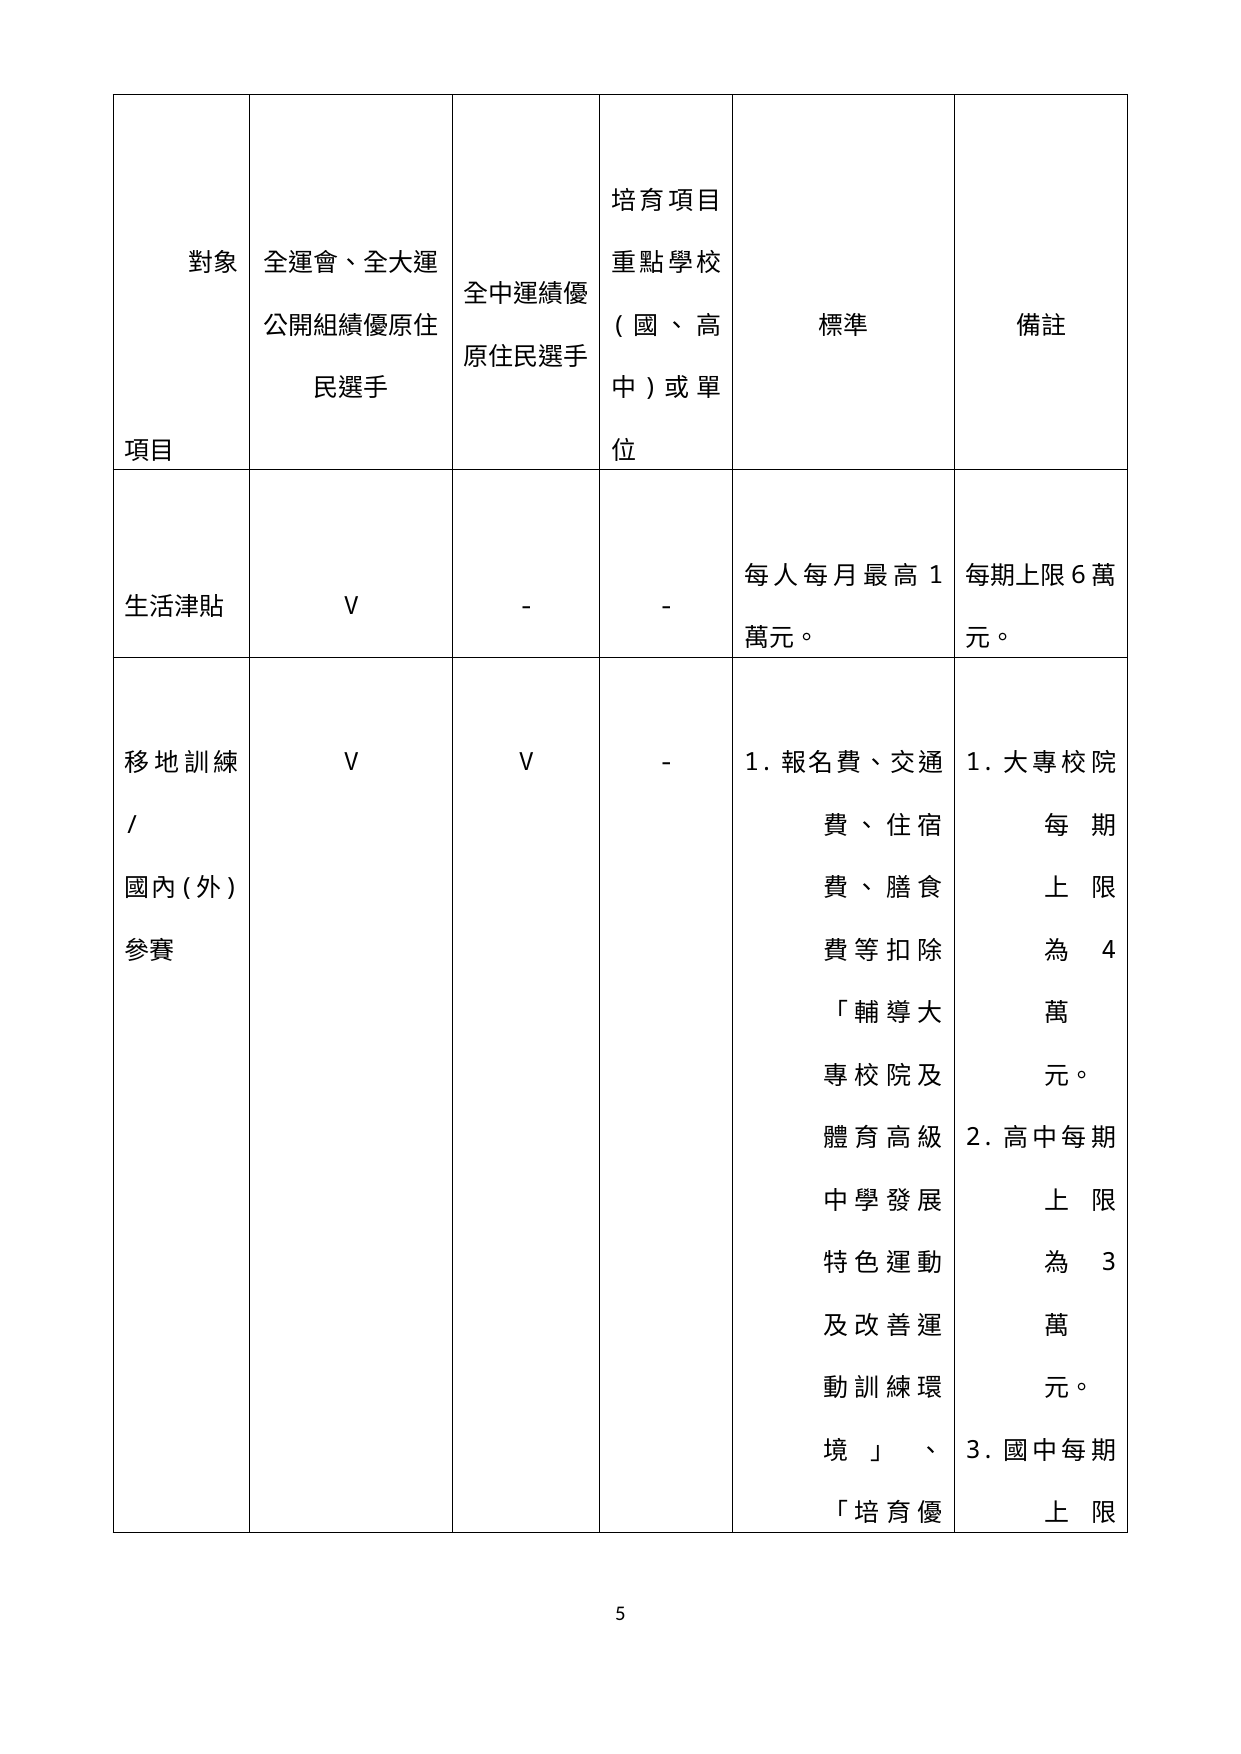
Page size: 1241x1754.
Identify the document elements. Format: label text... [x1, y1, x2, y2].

table_header 全運會、全大運公開組績優原住民選手 [250, 95, 452, 469]
table_cell - [453, 470, 599, 657]
table_cell 移地訓練/ 國內(外)參賽 [114, 658, 249, 1532]
table_cell 報名費、交通費、住宿費、膳食費等扣除「輔導大專校院及體育高級中學發展特色運動及改善運動訓練環境」、「培育優 [733, 658, 954, 1532]
table_cell 每人每月最高1萬元。 [733, 470, 954, 657]
table_cell V [453, 658, 599, 1532]
table_header 培育項目重點學校(國、高中)或單位 [600, 95, 732, 469]
table_cell V [250, 470, 452, 657]
table_cell 生活津貼 [114, 470, 249, 657]
table_cell - [600, 470, 732, 657]
table_cell 大專校院每期上限為4萬元。 高中每期上限為3萬元。 國中每期上限 [955, 658, 1127, 1532]
table_cell - [600, 658, 732, 1532]
table_header 全中運績優原住民選手 [453, 95, 599, 469]
table_header 標準 [733, 95, 954, 469]
table_cell 每期上限6萬元。 [955, 470, 1127, 657]
table_cell V [250, 658, 452, 1532]
table_header 對象 項目 [114, 95, 249, 469]
table_header 備註 [955, 95, 1127, 469]
